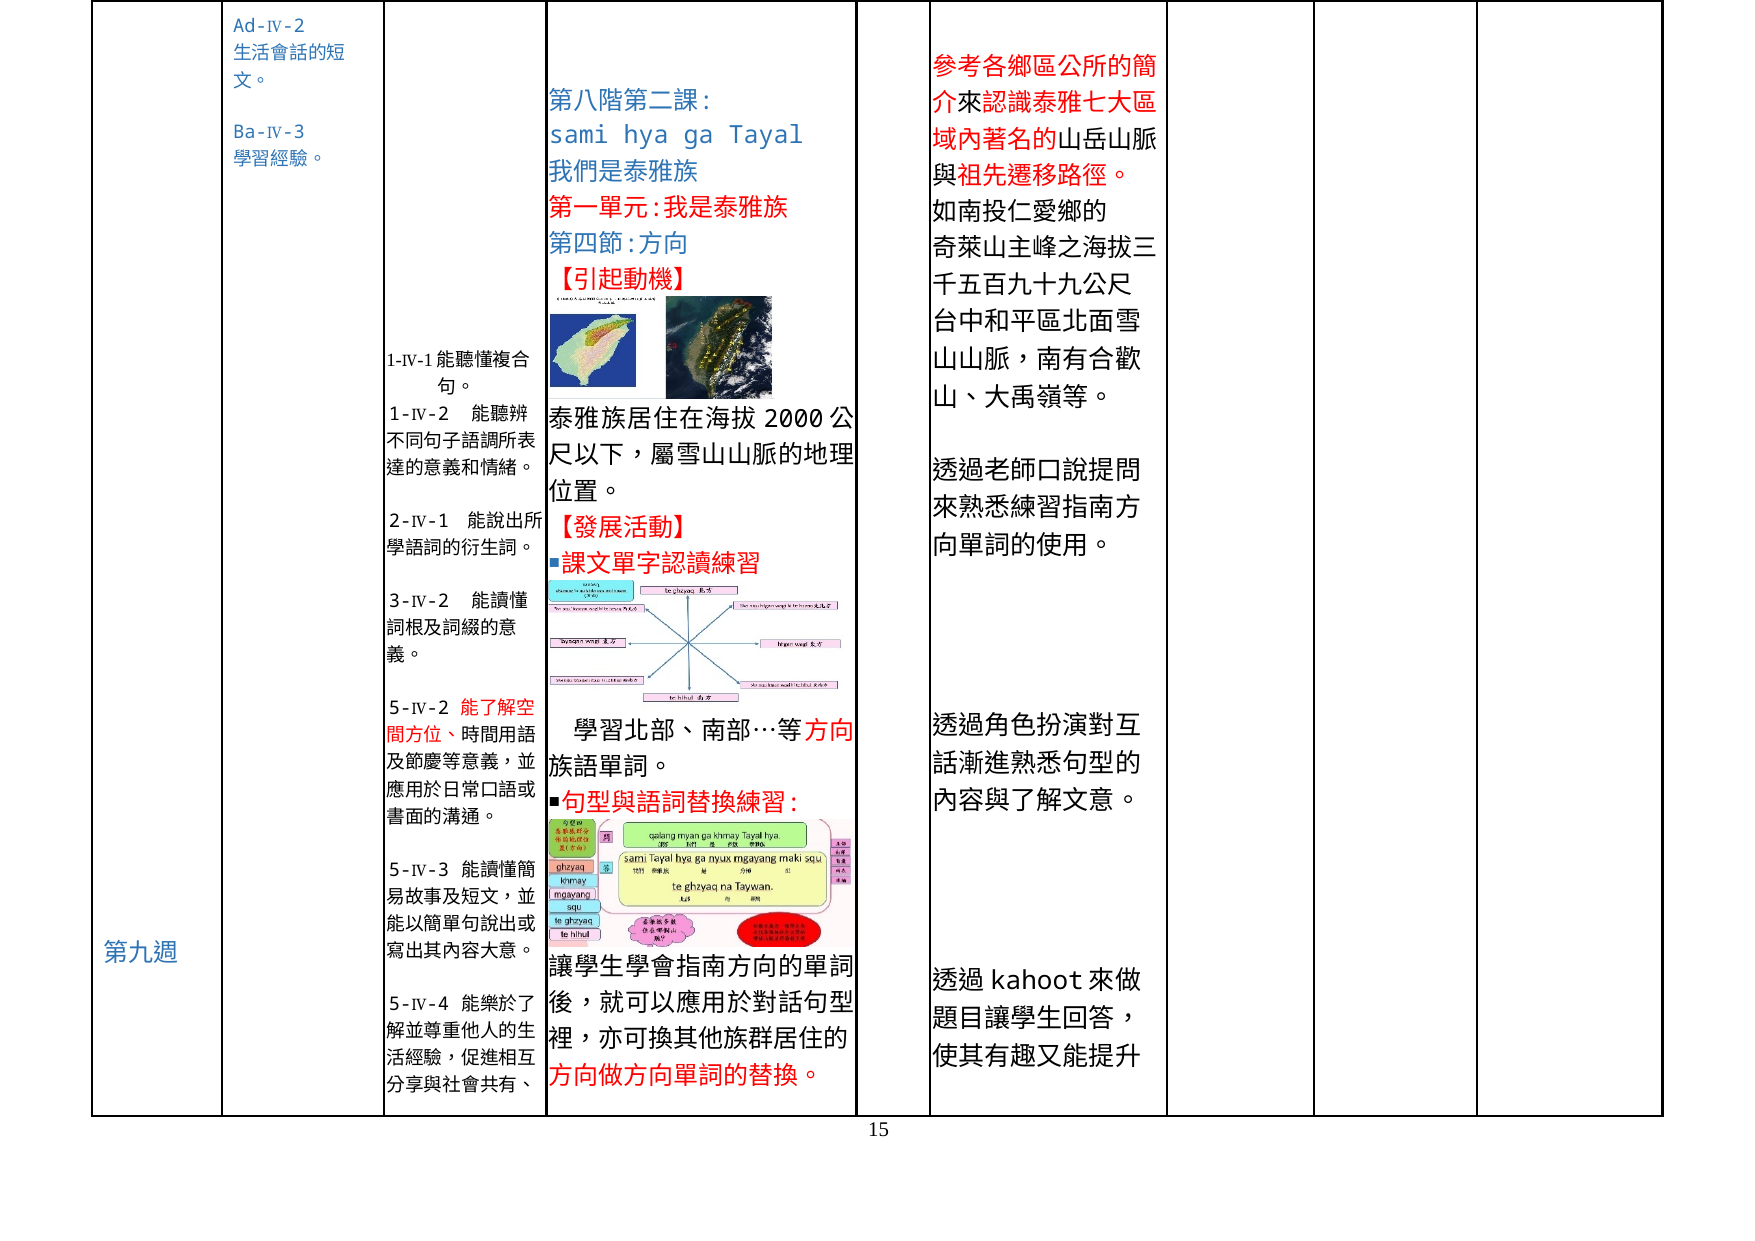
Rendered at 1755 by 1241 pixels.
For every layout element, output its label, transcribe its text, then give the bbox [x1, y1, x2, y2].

table_cell 第九週 [93, 2, 221, 1115]
table_cell [1168, 2, 1313, 1115]
table_cell [858, 2, 929, 1115]
table_cell [1478, 2, 1661, 1115]
table_cell Ad-Ⅳ-2 生活會話的短文。 Ba-Ⅳ-3 學習經驗。 [223, 2, 383, 1115]
table_cell 1-Ⅳ-1能聽懂複合 句。 1-Ⅳ-2 能聽辨不同句子語調所表達的意義和情緒。 2-Ⅳ-1 能說出所學語詞的衍生詞。 3-Ⅳ-2 能讀懂詞根及詞綴的意義。 5-Ⅳ-2 能了解空間方位、時間用語及節慶等意義，並應用於日常口語或書面的溝通。 5-Ⅳ-3 能讀懂簡易故事及短文，並能以簡單句說出或寫出其內容大意。 5-Ⅳ-4 能樂於了解並尊重他人的生活經驗，促進相互分享與社會共有、 [385, 2, 545, 1115]
table_cell 參考各鄉區公所的簡介來認識泰雅七大區域內著名的山岳山脈與祖先遷移路徑。 如南投仁愛鄉的 奇萊山主峰之海拔三千五百九十九公尺 台中和平區北面雪山山脈，南有合歡山、大禹嶺等。 透過老師口說提問來熟悉練習指南方向單詞的使用。 透過角色扮演對互話漸進熟悉句型的內容與了解文意。 透過kahoot來做題目讓學生回答，使其有趣又能提升 [931, 2, 1166, 1115]
table_cell 第一單元: 泰雅族 語言學習與體驗族群語言文化 第八階第一課: baq saku kmayal ke’ Tayal 我會講泰雅族語 第一節:輕鬆學族語經驗 【引起動機】 影片欣賞: https://youtu.be/Of4EQvQAdlk 請學生說說看你要如何輕鬆學族語呢? 透過影片，學生可以觀察與記錄，還有什麼方法或活動可以快樂學族語，請學生分享。 【發展活動】 ￭衍生詞變化練習 kmayal/mqbaq 老師將句型兩個動詞單字顯示於電腦簡報裡，向學生說明衍生詞變化詞根與前綴現在式，並舉簡單的例子讓學生理解，了解其語意。 ￭課文單字認讀練習 baq/kmayal/mqbaq/na’… 經過數次認讀後，學生聆聽老師說出的中文單字，請學生在顯示Jambord裡，上傳 族語答案。 ￭句型與語詞替換練習: 1.老師從Jambord裡顯示課文現在式句型，解釋其句子意思，最後做語詞替換做練習，也將課文詞性說明讓學生了解。 2.現在式句型前面用cyux/nyux …+(動詞+m) 例如:kayl kmayal 【綜合活動】 活動一 寫出單詞詞性與衍生詞族語 活動二 看中文句子，說出族語句子 活動三 練習造句 看族語單詞，寫出族語句子 第一單元:我是泰雅族 第一課: baq saku kmayal ke’ Tayal 我會講泰雅族語 第二節: 文化課 認識泰雅族語言三大系統 【引起動機】 認識泰雅七大區域解說泰雅遷移路徑。 語言的支系由南投縣仁愛鄉的祖籍地起，分為三大語系，做平面解說。 【發展活動】 老師解說七大地區說三大語系的部落有哪些?並聽語系的語言音檔做對照來區分。 【綜合活動】 最後將解說後的每個區域圖，製做表格做系統化認識泰雅語系的地方語言。 第一課: baq saku kmayal ke’ Tayal 我會講泰雅族語 第一單元:泰雅族 第三節:如何學習語言? 【引起動機】 老師發給學生蜘蛛圖與便條紙，讓他們依據其經驗與想法，寫下學習語言的地點、人、事、物、活動、方法，最後請他們上報告，老師將其地點方法活動寫於黑板上，在句型語詞替換時，他們可以上台操作做互動。 【發展活動】 ￭衍生詞變化練習 例子: pinqbaqan pinqbaqan maku pqwasan biru. 老師將課文句子中的單字 pinqbaqan(學習)單字顯示於簡報或黑板裡，向學生說明衍生詞變化詞根與環綴的過去完成式，並舉簡單的例子讓學生理解，了解其意思 。 ￭課文單字認讀練習 Tayal/ Bunun/ Amis Paiwan pinqbaqan musa saku mtzyuwaw musa saku mzwiy magal hinngya’an 經過數次認讀後，學生聆聽老師說出的中文單字，請學生在顯示Jambord裡，上傳 族語答案。 ￭句型與語詞替換練習: 1.老師從Jambord裡顯示課文句型，解釋其句子意思，最後做語詞替換做練習，也將課文詞性說明讓學生了解。 2.造句練習 【綜合活動】 依據老師寫的中文短文， 請學生翻譯書寫成族語，最後學生再跟老師討論，書寫的內容有否要修正。 第八階第一課: baq saku kmayal ke’ Tayal 我會講泰雅族語 第一單元:泰雅族 第四節: 看司馬庫斯的小孩如何學習語言? 【引起動機】 體驗學習語言活動 ~司馬庫斯的小孩記錄片~ 說說自己觀片的心得感受。 【發展活動】 ￭衍生詞變化練習 熟悉動詞時地型與行將式的變化，老師解釋其情境並讓學生操作練習。 ￭課文單字認讀練習 經過數次認讀後，學生聆聽老師說出的中文單字，請學生在顯示Jambord裡，上傳 族語答案。 分辨動詞與名詞的單詞不同 ￭句型與語詞替換練習: 經老師講解時態與結構後，跟老師用角色扮演，最後結語片語要背起來，當作寫文章儲備資料。 【綜合活動】 1.統整以上教學內容做單詞時態變化與句型會話的對答。 2.任務宣達，下週自選泰雅族紋面、分佈、服飾、社會規範四選一做主題報告。 第八階第二課: sami hya ga Tayal 我們是泰雅族 第一單元:我是泰雅族 第一節:淺談泰雅族紋面、分佈、服飾、社會規範。 【引起動機】 https://youtu.be/CwA96KCDYQI泰雅雪霸公園森林秀 透過影片服裝秀來欣賞泰雅傳統服飾，看完後請學生分享心得並拉出穿著服裝的差異得知部落的區域。 【發展活動】 ￭主題報告 每一個學生五分鐘，依據泰雅族紋面、分佈、服飾、社會規範。擇一報告， ￭衍生詞變化練習 練習前綴動詞變化概念。 ￭課文單字認讀練習 練習復合詞的應用。 ￭句型與語詞替換練習: 主要做角色扮演與練習對話 【綜合活動】 參考文化篇第一篇，泰雅祖籍地做學生閱讀生活短文練習，遇生詞引導其查閱泰雅線上詞典。 第八階第二課: sami hya ga Tayal 我們是泰雅族 第一單元:我是泰雅族 第二節: 認識16族群服飾、族名 歌謠、樂器 【引起動機】 聽一曲泰雅祖訓吟唱歌謠 https://youtu.be/HBd7HOV-VHY 學生聽完後，跟學生介紹歌詞內容。 【發展活動】 ￭衍生詞變化練習 練習靜態動詞的後綴變化 ￭課文單字認讀練習 認識並能書寫各族族名。 ￭句型與語詞替換練習: 依據任務主題做五分鐘報告 【綜合活動】 活動一辯認族群服飾與族別做配對。 活動二:老師用wordwal命題，學生依劇顯示題目回答。 第八階第二課: sami hya ga Tayal 我們是泰雅族 第一單元:我是泰雅族 第三節: 泰雅族群各縣市的名稱 【引起動機】 泰雅七大區域分佈圖，順便提及學生的部落縣市，引起共鳴來討論其他泰雅聚落。 【發展活動】 ￭主題報告 每人報告五分鐘，泰雅七大大區域，簡單介紹地區部落產業旅遊勝地配合分布圖來做簡報。 ￭課文單字認讀練習 認讀族別名稱並能書寫。 ￭句型與語詞替換練習: 老師指族群分佈圖的其一族群，學生回答否定或肯定句型。 【綜合活動】 請學生書寫泰雅縣市的族名。 第八階第二課: sami hya ga Tayal 我們是泰雅族 第一單元:我是泰雅族 第四節:方向 【引起動機】 泰雅族居住在海拔2000公尺以下，屬雪山山脈的地理位置。 【發展活動】 ￭課文單字認讀練習 學習北部、南部…等方向族語單詞。 ￭句型與語詞替換練習: 讓學生學會指南方向的單詞後，就可以應用於對話句型裡，亦可換其他族群居住的 方向做方向單詞的替換。 【綜合活動】 1.以族群居住的方向，請學生用族語回答所學的方向句型。 2.下週任務，找一篇泰雅族的故事分享。 第八階第三課 pinqzyu ke’ kinhmgan 說故事 第二單元:傳說故事 第一節:主題:讀書會 【引起動機】 放置一張傳統故事影片，使學生來提問老師，再說明故事內容。 【發展活動】 ￭衍生詞變化練習 說、聽、做、會時態舉例說明，並讓學生實做練習。 ￭課文單字認讀練習 老師說明後，經過理解再運用在句型裡。 ￭句型與語詞替換練習: 跟學生對話練習，或同學與同學之間對話。 【綜合活動】 老師用中文寫課文句子，請 學生將課文句型默寫一遍。 第八階第三課 pinqzyu ke’ kinhmgan 說故事 第二單元:傳說故事 第二節:我會說故事 【引起動機】 請學生閱讀一篇短文傳記， 於課堂上分享閱讀感想，讓學生也學習說故事。 【發展活動】 ￭衍生詞變化練習 t’aring詞彙時態實例講解。 ￭課文單字認讀練習 講解單詞詞性與意思，講解放置句子中適當的位置。 ￭句型與語詞替換練習:練習復合句句型，讓學生將詞性功能詞彙放在正確的位置。 【綜合活動】 請學生造句練習 :mha nanu、yan nqu、minkahul inu. 第八階第三課 pinqzyu ke’ kinhmgan 說故事 第二單元:傳說故事 第三節:正面情緒的影響力 【引起動機】 老師放置一張情緒的表情圖片，請學生說說看，圖中的情緒會影響人際關係哪些層面? 【發展活動】 ￭衍生詞變化練習 練習「哭｣的單詞時態變化，老師說情境時態，讓學生找正確的動詞。 ￭課文單字認讀練習 先讓學生認讀老師再透過Jambord裡，做圖片與族語對配，做互動。 ￭句型與語詞替換練習: 1.同學練習表達情緒語調 2.學習課文的句型與詞彙 3.句型情緒思維動詞詞彙做替換練習。 【綜合活動】 請學到kahoot完成評量。 第八階第三課 pinqzyu ke’ kinhmgan 說故事 第二單元:傳說故事 第四節:吟唱歌謠說歷史 【引起動機】 https://www.youtube.com/watch?v=rCB05CxFV8Y 透過觀賞耆老吟唱歌詞，可道出許多泰雅的故事。用舌頭說過去歷史的泰雅人。 【發展活動】 ￭衍生詞變化練習 學習講、一起、聲音單詞的時態，舉例並製造情境，來讓學聲感受。最後老師提問學回答。 ￭課文單字認讀練習 讓學生知道周邊焦點s­­-的用法與在句子的功能。 助動詞aki (應該或讓)如何在句子裡應用。 ￭句型與語詞替換練習: 學習周邊焦點的直述句，老師解釋並讓學生了解 老師與學生互動練習。 【綜合活動】 讓學生朗讀及背誦課文，了解語意並練習語調，表情 。 第八階第四課 lmpuw biru 念書 第三單元:讀書會 第一節: 創造力 【引起動機】 老師放一張慕齊，發明電話的故事給學生聽，之後請學生發表看法。 【發展活動】 ￭衍生詞變化練習 讓學生學習qsu ki kbalay 最先及發明或製作單詞的祈使式及現在式的時態，舉例並製造情境，來讓學聲感受。最後老師提問學回答。 ￭課文單字認讀練習 讓學生知道祈使式及現在式的單詞用法與在句子的功能。 te qsu ki te suruw在前與在後在句子造句裡如何應用。 ￭句型與語詞替換練習: 1.練習名詞性疑問句 2.依據課文所問的問題，老師與學生,各自事先查詢資料彙整後，帶領學生閱讀短篇文章並逐句分析及解釋文意練習。 【綜合活動】 讓學生練習將所閱讀的短文，訓練學生 1.聽力練習2.練習書寫成一篇50-100字以內的短文 第三單元:讀書會 第二節:哪一國家創造了世界最高大樓 【引起動機】 https://youtu.be/-FGzO9eMGMM 老師播放約五分鐘有關介紹哈里發塔的影片，之後請學生自由發表看法。 【發展活動】 ￭衍生詞變化練習 讓學生學習wagiq高的單詞的祈使式的時態，舉例並製造情境，來讓學聲感受。最後老師提問學回答。 ￭課文單字認讀練習 讓學生知道wagiq祈使式及現在式的單詞用法與 在句子造句裡如何應用。 ￭句型與語詞替換練習: 依據課文所問的問題，老師與學生,各自事先查詢資料彙整後，帶領學生閱讀短篇文章並逐句分析及解釋文意練習。 【綜合活動】 讓學生練習將所閱讀的短文，老師讓其1.聽力練習2.練習書寫成一篇50-100字以內的短文 第八階第四課 lmpuw biru 念書 第三單元:讀書會 第三節: 魚鰓的任務 【引起動機】 https://www.youtube.com/watch?v=tObbAiPhG8Q 請學生先觀賞此影片，之後問她們有無其他動植物有不同的呼吸方式嗎?說說看 【發展活動】 ￭衍生詞變化練習 讓學生學習s’suna呼吸的單詞的祈使式及後綴的時態，舉例並製造情境，來讓學聲感受。最後老師提問學回答。 ￭課文單字認讀練習 讓學生知道s’suna呼吸祈使式及現在式的單詞用法與其他單詞在句子造句裡如何應用。 ￭句型與語詞替換練習: 1.練習名詞性疑問句nanu, 2.依據課文所問的問題，老師與學生,各自事先查詢資料彙整後，帶領學生閱讀短篇文章並逐句分析及解釋文意練習。 【綜合活動】 讓學生練習將所閱讀的短文，老師讓其 1.聽力練習 2.練習書寫成一篇50-100字以內的短文 第八階第四課 lmpuw biru 念書 第三單元:讀書會 第四節: 地裡家博士告訴你打雷的事? 【引起動機】 https://www.youtube.com/watch?v=E702g-tda0U -打雷影片 請學生先觀賞小小地理博士影片，之後請他們說說看及自由表達看發。 【發展活動】 ￭衍生詞變化練習 讓學生學習msbisuw打雷的單詞的現在式及後綴的時態，舉例並製造情境，來讓學聲感受。最後老師提問學回答。 ￭課文單字認讀練習 讓學生知道現在式msbisuw打雷的單詞的現在式的單詞用法與其他單詞在句子造句裡如何應用。 ￭句型與語詞替換練習: 練習動詞性疑問句swa 怎麼了, 2.依據課文所問的問題，老師與學生,各自事先查詢資料彙整後，帶領學生閱讀短篇文章並逐句分析及解釋文意練習。 【綜合活動】 讓學生練習將所閱讀的短文，使用在看圖表達族語裡 1.看圖表達族語練習 2.再轉換成書寫一篇50-100字以內的短文。 第八階第四課 lmpuw biru 念書 第三單元:讀書會 第五節:讀書會心得分享 【引起動機】 【發展活動】 ￭衍生詞變化練習 讓學生學生uluw、syuk、qnzyat、lpuw、twang尋找/回答/認真/讀/增加的單詞的前綴及後綴的時態，舉例並製造情境，來讓學聲感受。最後老師提問學回答。 ￭課文單字認讀練習 讓學生知道uluw、syuk、qnzyat、lpuw、twang尋找/回答/認真/讀/增加的單詞的現在式、處所焦點、過去分詞、環綴過去完成式的單詞用法與其他單詞在句子造句裡如何應用。 ￭句型與語詞替換練習: 練習動詞性疑問句musa ’lwan inu 在哪裡可尋找到….. 依據課文所問的問題，老師與學生,各自事先查詢資料彙整後，帶領學生閱讀短篇文章並逐句分析及解釋文意練習。 【綜合活動】 讓學生 單詞空格內填入族語。 句型看中文寫族語。 第八階第五課ksyuw biru 借書 第三單元:讀書會 第一節:我愛看書 【引起動機】 https://www.youtube.com/watch?v=I-XrwFujEs4 一起去圖書館讀書吧~ 請學生分享去圖書館借書的經驗，自由分享。 【發展活動】 ￭衍生詞變化練習 讓學生學生練習linnpuw/ ninnbuw/ ginnluw讀過/喝過/搭乘過的過去分詞單詞的前綴及後綴的時態，舉例並製造情境，來讓學聲感受。最後老師提問學回答。 ￭課文單字認讀練習 讓學生知道 linnpuw/ ninnbuw/ ginnluw/qwaw/ trakis/helaw kisya/ 讀過/喝過/搭乘過/小米酒/高鐵等 單詞的過去分詞的單詞用法與其他單詞在句子造句裡如何應用。 ￭句型與語詞替換練習: 練習過去分詞情境式句型，並做單詞替換。 2.讓學生了解其句型內容語意，使其能做替換單詞來應用。 【綜合活動】 讓學生 1.從此句型中看族語翻譯中文語。 2.聽老師說中文寫下族語。 第八階第五課第五課ksyuw biru 借書 第三單元:讀書會 第二節: 喜歡圖書館閱讀環境 【引起動機】 https://www.youtube.com/watch?v=_JYEv-w28SQ 盤點世界9座最美大學圖書館 你喜歡圖書館閱讀環境嗎?你喜歡在哪裡閱讀呢?自由讓學生表達。 【發展活動】 ￭衍生詞變化練習 讓學生學生練習ksyugay/ungat/anay/misu/sksyuw/sbaziy借/沒有/讓我/為你/幫你借/幫你買的單詞的前綴及後綴的時態，舉例並製造情境，來讓學生感受。最後老師提問學回答。 ￭課文單字認讀練習 讓學生知道ksyugay/ungat/anay/misu/sksyuw/sbaziy借/沒有/讓我/為你/幫你借/幫你買的單詞的規勸式的單詞用法 -ay與其他單詞在句子造句裡如何應用。 ￭句型與語詞替換練習: 練習肯定祈使句的規勸式情境句型用法 -ay與其他單詞在句子造句裡如何應用。 【綜合活動】 老師在kahoot出題 1.做單詞過去分詞的辨認 2.練習辨認肯定祈使句的規勸式情境句型用法 -ay 第八階第五課 第三節:請託別人幫忙時的態度該如何? 【引起動機】 可以問問同學，良好的態度會不會帶來好印象及好的人際關係呢?任何事情都一樣，包括跟別人借什麼東西。 【發展活動】 ￭衍生詞變化練習 讓學生練習ksyugan/pglgan/p’byan/ bqan/klan/qzitan借/搭/睡/給/告訴/回電的單詞後綴的時態，舉例並製造情境，來讓學聲感受。最後老師提問學回答。 ￭課文單字認讀練習 讓學生知道ksyugan/pglgan/p’byan/ bqan/klan/qzitan借/搭/睡/給/告訴/回電的單詞的處所焦點(時地型情境式-an) 單詞用法與其他單詞在句子造句裡如何應用。 ￭句型與語詞替換練習: 練習處所焦點(時地型情境式句型) -an 2.套用句型做單詞替換。 【綜合活動】 讓學生 1.單詞空格內填入族語。 2.句型看中文寫族語。 第八階第五課 第四節:還書 【引起動機】 【發展活動】 ￭衍生詞變化練習 讓學生練習suqun/sbzih/miq結束/還/給的單詞的前綴及後綴的時態，舉例並製造情境，來讓學聲感受。最後老師提問學回答。 ￭課文單字認讀練習 讓學生知道suqun/sbzih/miq結束/還/給的單詞用法與其他單詞在句子造句裡如何應用。 ￭句型與語詞替換練習: 練習肯定句祈使句 -ani 片語造句練習 ana ga/ mha ni 但是 如果 【綜合活動】 讓學生 單詞空格內填入族語。 句型看族語寫中文。 [548, 2, 855, 819]
table_cell [1315, 2, 1476, 1115]
